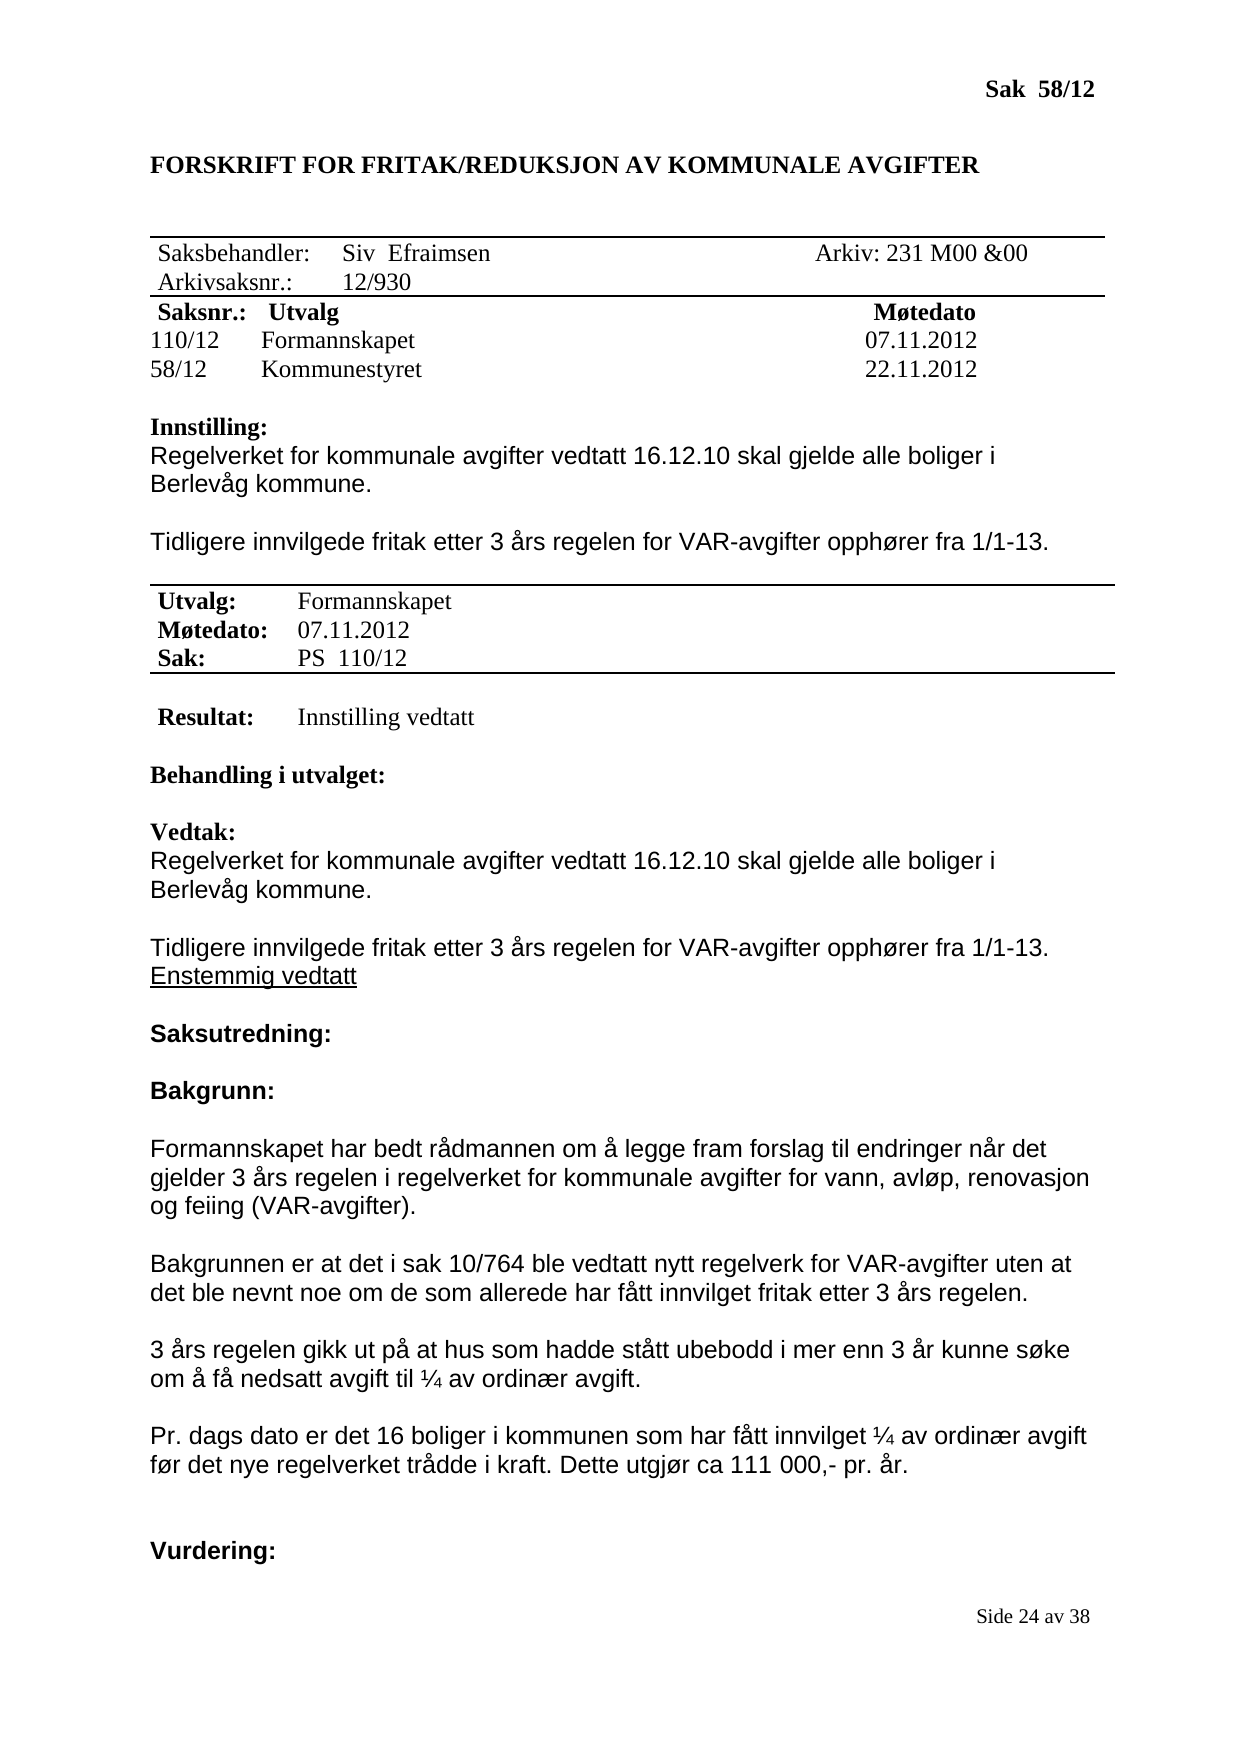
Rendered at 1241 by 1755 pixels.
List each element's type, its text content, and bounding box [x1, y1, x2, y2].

table_header Utvalg: [150, 586, 290, 615]
table_cell [808, 267, 1104, 295]
text Formannskapet har bedt rådmannen om å legge fram forslag til endringer når det gjelder 3 års regelen i regelverket for kommunale avgifter for vann, avløp, renovasjon og feiing (VAR-avgifter). [150, 1134, 1100, 1220]
table_cell Møtedato: [150, 615, 290, 643]
table_cell [150, 674, 290, 702]
text Bakgrunnen er at det i sak 10/764 ble vedtatt nytt regelverk for VAR-avgifter uten at det ble nevnt noe om de som allerede har fått innvilget fritak etter 3 års regelen. [150, 1249, 1100, 1306]
text FORSKRIFT FOR FRITAK/REDUKSJON AV KOMMUNALE AVGIFTER [150, 150, 1100, 179]
table_cell 07.11.2012 [290, 615, 1115, 643]
text Pr. dags dato er det 16 boliger i kommunen som har fått innvilget ¼ av ordinær avgift før det nye regelverket trådde i kraft. Dette utgjør ca 111 000,- pr. år. [150, 1421, 1100, 1479]
table_header [1105, 236, 1115, 267]
text Innstilling: [150, 412, 1100, 441]
text Saksutredning: [150, 1019, 1100, 1047]
table_cell 12/930 [335, 267, 576, 295]
text 110/12 Formannskapet 07.11.2012 [150, 326, 1100, 354]
text 58/12 Kommunestyret 22.11.2012 [150, 354, 1100, 383]
table_cell Innstilling vedtatt [290, 703, 1115, 731]
table_cell [576, 267, 807, 295]
text Regelverket for kommunale avgifter vedtatt 16.12.10 skal gjelde alle boliger i Berlevåg kommune. [150, 846, 1100, 904]
table_cell [1105, 267, 1115, 295]
table_cell Arkivsaksnr.: [150, 267, 334, 295]
text Regelverket for kommunale avgifter vedtatt 16.12.10 skal gjelde alle boliger i Berlevåg kommune. [150, 441, 1100, 498]
text Behandling i utvalget: [150, 760, 1100, 789]
text Vedtak: [150, 817, 1100, 846]
table_cell Saksnr.: [150, 297, 261, 326]
text 3 års regelen gikk ut på at hus som hadde stått ubebodd i mer enn 3 år kunne søke om å få nedsatt avgift til ¼ av ordinær avgift. [150, 1335, 1100, 1392]
table_header Saksbehandler: [150, 238, 334, 267]
text Tidligere innvilgede fritak etter 3 års regelen for VAR-avgifter opphører fra 1/1-13. [150, 932, 1100, 961]
table_header Siv Efraimsen [335, 238, 807, 267]
table_cell Sak: [150, 644, 290, 672]
table_header Formannskapet [290, 586, 1115, 615]
table_cell [290, 674, 1115, 702]
table_header Arkiv: 231 M00 &00 [808, 238, 1104, 267]
text Enstemmig vedtatt [150, 961, 1100, 990]
table_cell PS 110/12 [290, 644, 1115, 672]
text Tidligere innvilgede fritak etter 3 års regelen for VAR-avgifter opphører fra 1/1-13. [150, 527, 1100, 556]
table_cell Resultat: [150, 703, 290, 731]
text Vurdering: [150, 1536, 1100, 1565]
table_cell Utvalg [261, 297, 866, 326]
text Bakgrunn: [150, 1076, 1100, 1105]
table_cell Møtedato [866, 295, 1115, 326]
